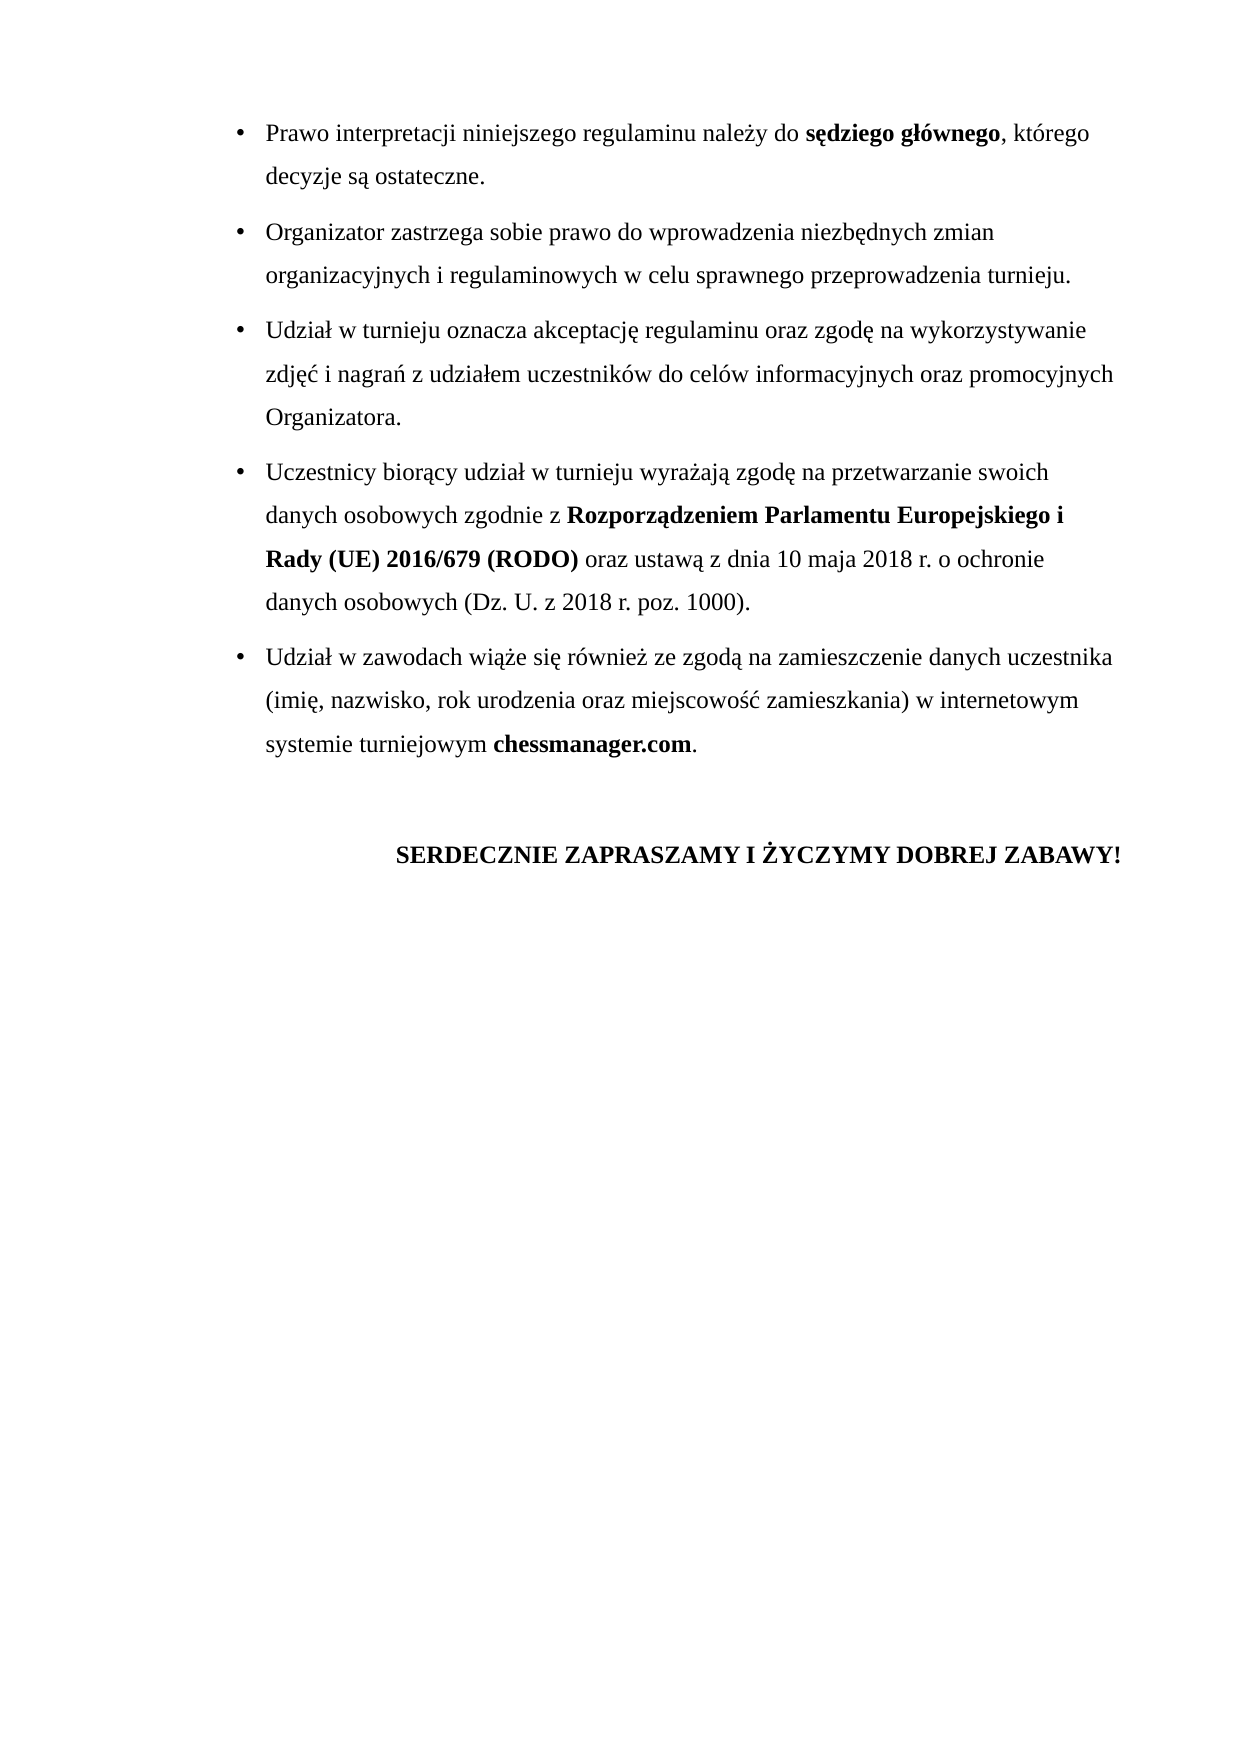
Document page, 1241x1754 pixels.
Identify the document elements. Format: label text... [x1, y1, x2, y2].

list Udział w zawodach wiąże się również ze zgodą na zamieszczenie danych uczestnika (imię, nazwisko, rok urodzenia oraz miejscowość zamieszkania) w internetowym systemie turniejowym chessmanager.com. [236, 642, 1122, 757]
list Uczestnicy biorący udział w turnieju wyrażają zgodę na przetwarzanie swoich danych osobowych zgodnie z Rozporządzeniem Parlamentu Europejskiego i Rady (UE) 2016/679 (RODO) oraz ustawą z dnia 10 maja 2018 r. o ochronie danych osobowych (Dz. U. z 2018 r. poz. 1000). [236, 457, 1122, 616]
list Udział w turnieju oznacza akceptację regulaminu oraz zgodę na wykorzystywanie zdjęć i nagrań z udziałem uczestników do celów informacyjnych oraz promocyjnych Organizatora. [236, 316, 1122, 431]
text SERDECZNIE ZAPRASZAMY I ŻYCZYMY DOBREJ ZABAWY! [118, 840, 1122, 869]
list Prawo interpretacji niniejszego regulaminu należy do sędziego głównego, którego decyzje są ostateczne. [236, 118, 1122, 190]
list Organizator zastrzega sobie prawo do wprowadzenia niezbędnych zmian organizacyjnych i regulaminowych w celu sprawnego przeprowadzenia turnieju. [236, 217, 1122, 289]
